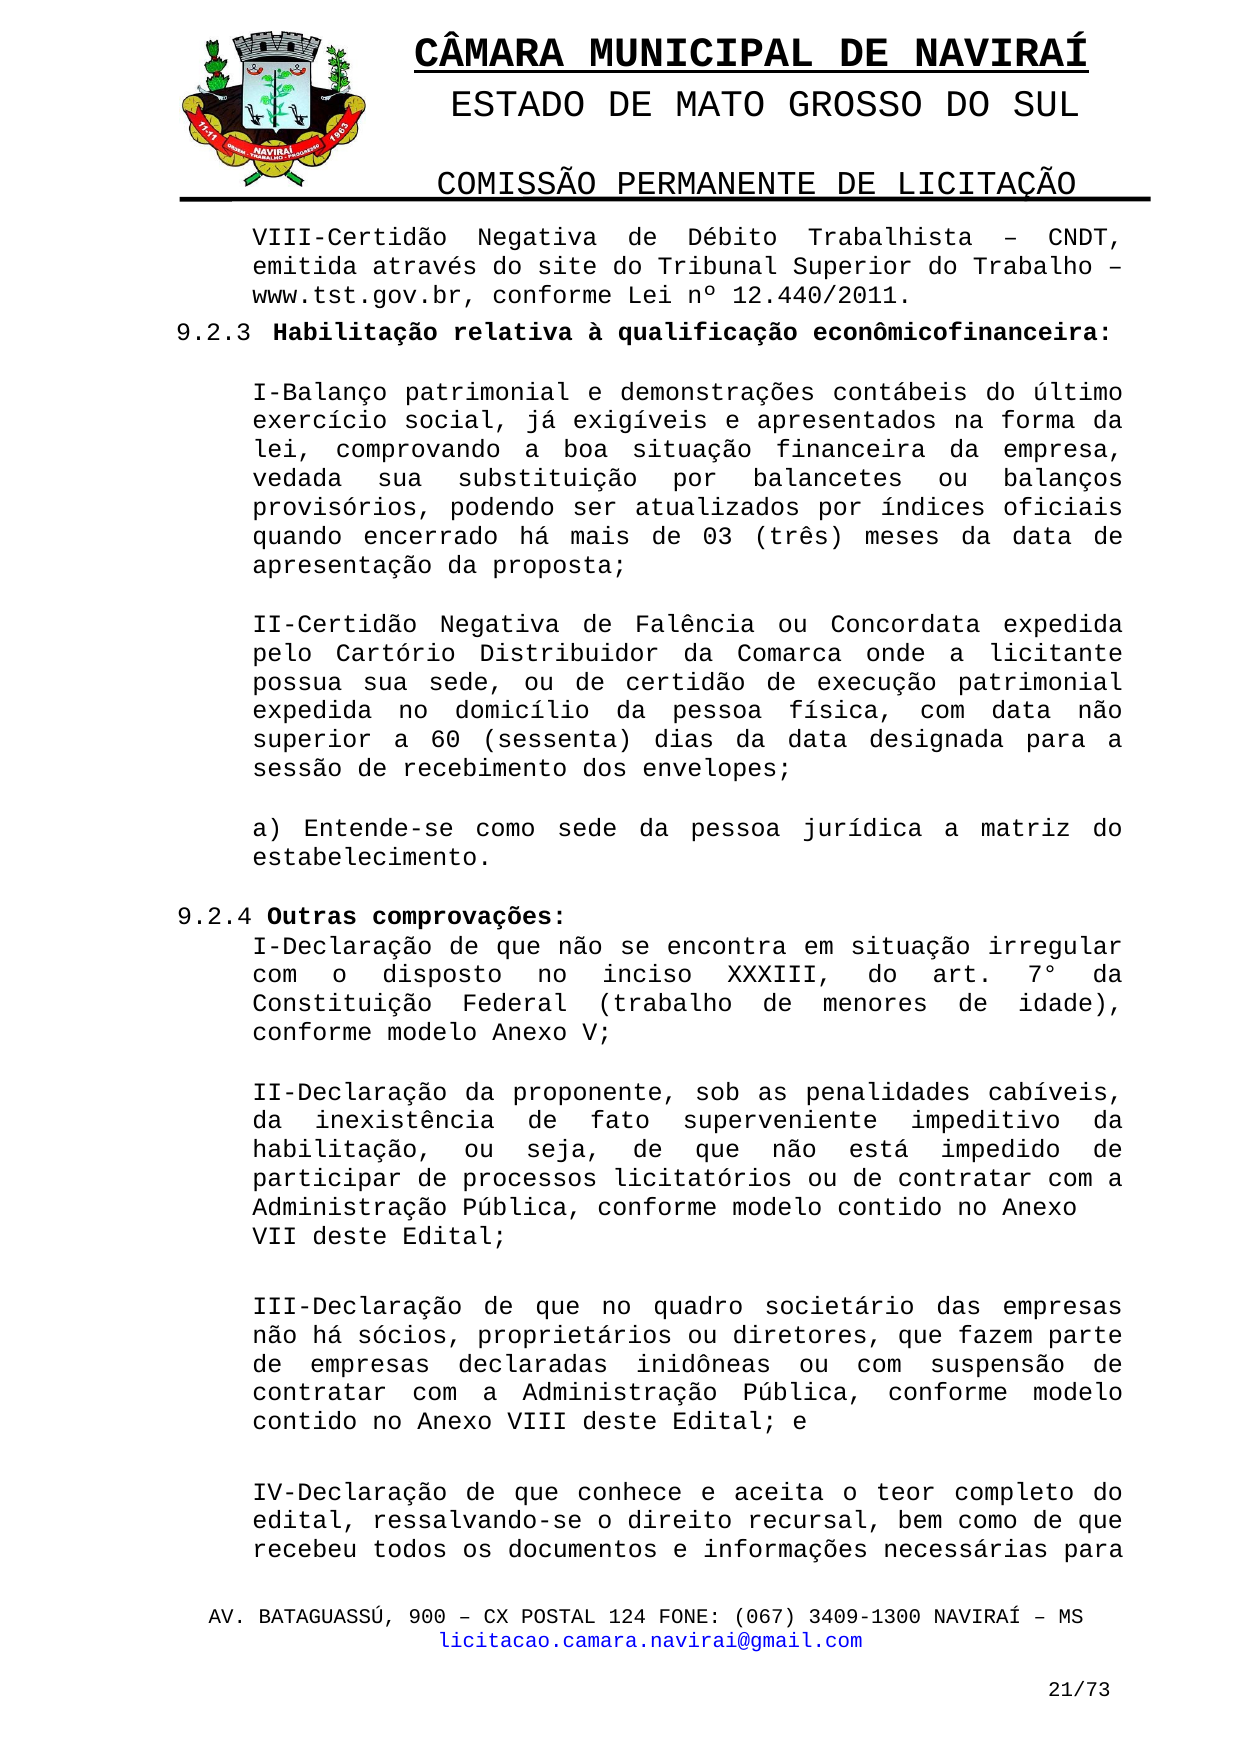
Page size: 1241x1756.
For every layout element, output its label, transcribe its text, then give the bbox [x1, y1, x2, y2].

list Declaração de que conhece e aceita o teor completo do edital, ressalvando-se o direito recursal, bem como de que recebeu todos os documentos e informações necessárias para [177, 1479, 1123, 1565]
list Declaração de que no quadro societário das empresas não há sócios, proprietários ou diretores, que fazem parte de empresas declaradas inidôneas ou com suspensão de contratar com a Administração Pública, conforme modelo contido no Anexo VIII deste Edital; e [177, 1293, 1123, 1437]
list Certidão Negativa de Falência ou Concordata expedida pelo Cartório Distribuidor da Comarca onde a licitante possua sua sede, ou de certidão de execução patrimonial expedida no domicílio da pessoa física, com data não superior a 60 (sessenta) dias da data designada para a sessão de recebimento dos envelopes; [177, 612, 1123, 784]
list Balanço patrimonial e demonstrações contábeis do último exercício social, já exigíveis e apresentados na forma da lei, comprovando a boa situação financeira da empresa, vedada sua substituição por balancetes ou balanços provisórios, podendo ser atualizados por índices oficiais quando encerrado há mais de 03 (três) meses da data de apresentação da proposta; [177, 379, 1123, 581]
text a) Entende-se como sede da pessoa jurídica a matriz do estabelecimento. [252, 815, 1123, 872]
list Declaração da proponente, sob as penalidades cabíveis, da inexistência de fato superveniente impeditivo da habilitação, ou seja, de que não está impedido de participar de processos licitatórios ou de contratar com a Administração Pública, conforme modelo contido no Anexo [177, 1079, 1123, 1223]
text 9.2.4 Outras comprovações: [177, 903, 582, 932]
text 9.2.3 Habilitação relativa à qualificação econômicofinanceira: [176, 317, 1137, 348]
text VII deste Edital; [252, 1224, 1123, 1252]
list Declaração de que não se encontra em situação irregular com o disposto no inciso XXXIII, do art. 7° da Constituição Federal (trabalho de menores de idade), conforme modelo Anexo V; [177, 933, 1123, 1048]
list Certidão Negativa de Débito Trabalhista – CNDT, emitida através do site do Tribunal Superior do Trabalho – www.tst.gov.br, conforme Lei nº 12.440/2011. [177, 225, 1123, 311]
